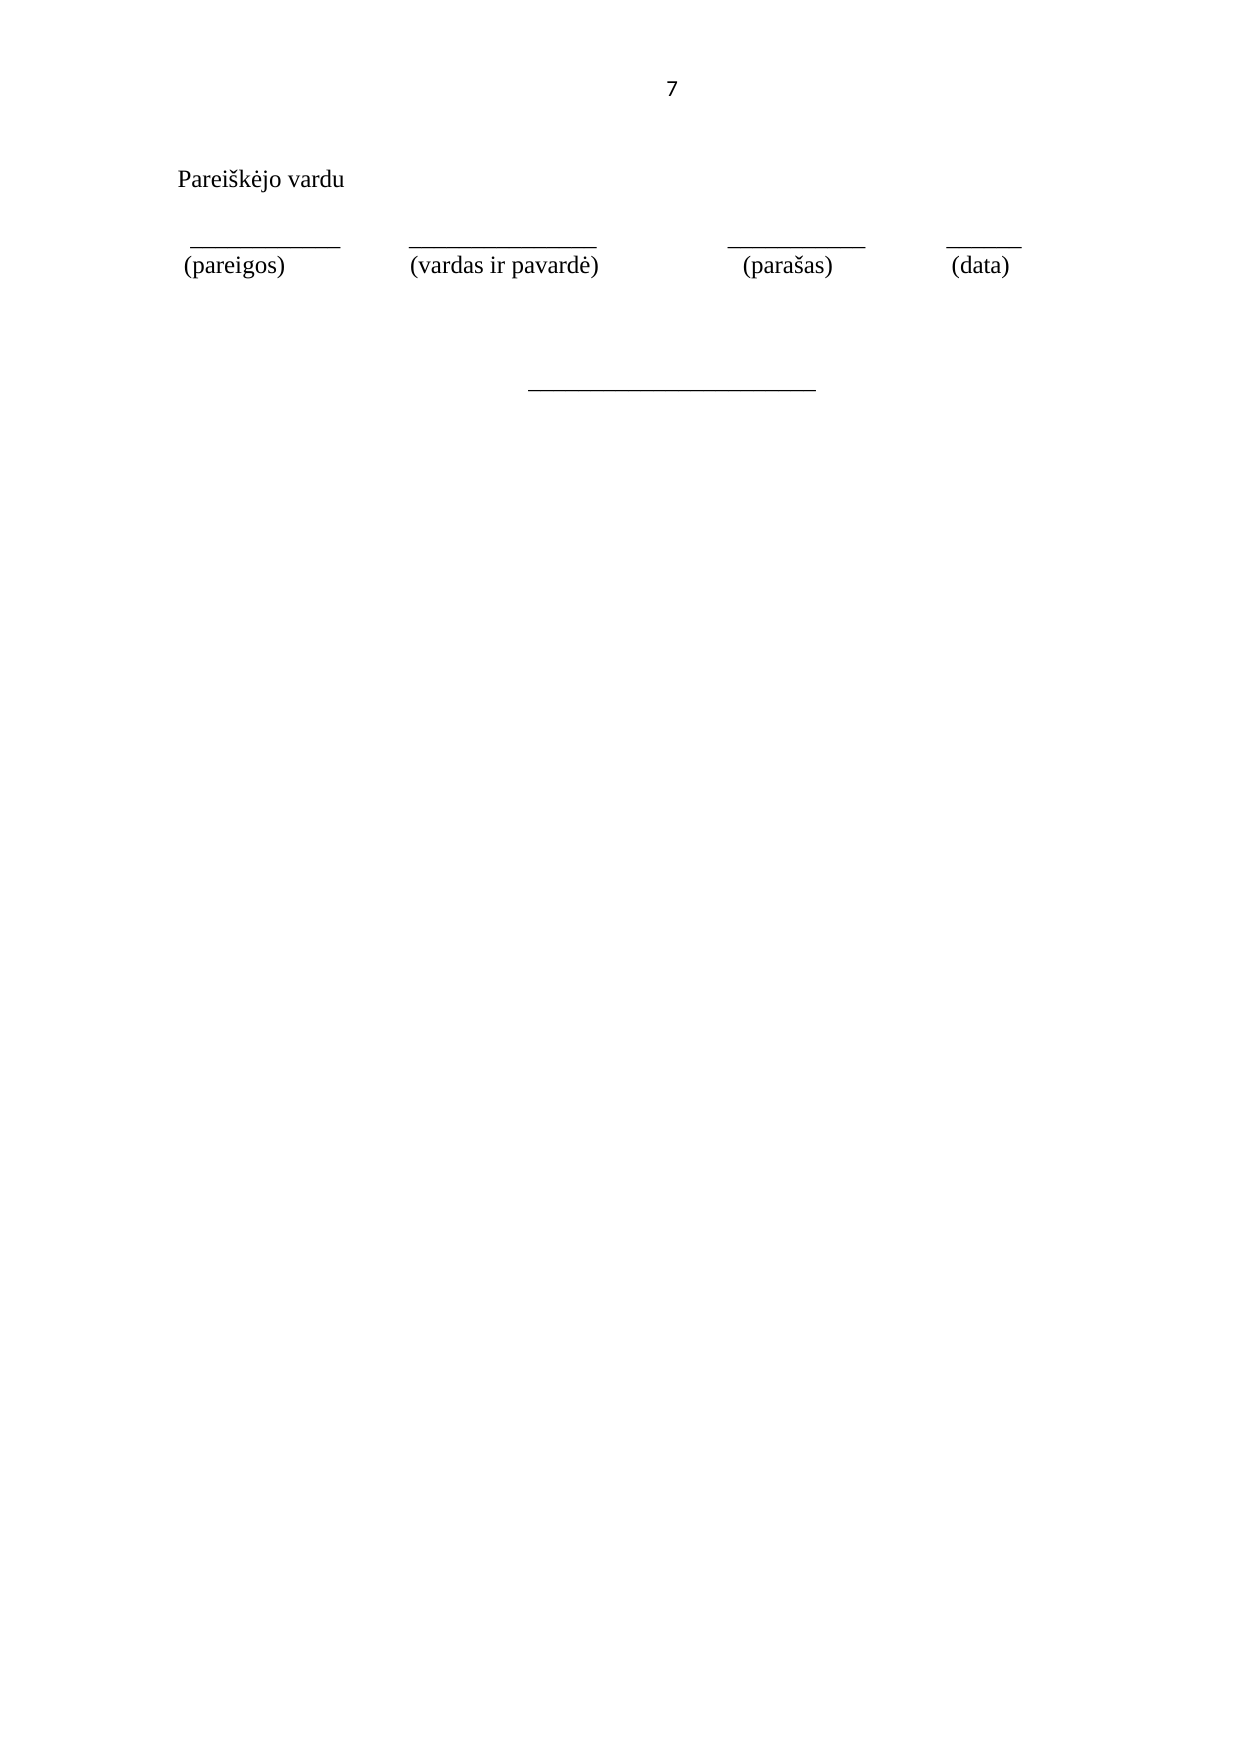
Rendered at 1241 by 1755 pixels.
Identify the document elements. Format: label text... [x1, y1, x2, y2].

text ____________ _______________ ___________ ______ [177, 222, 1167, 251]
text _______________________ [177, 366, 1167, 394]
text (pareigos) (vardas ir pavardė) (parašas) (data) [177, 251, 1167, 279]
text Pareiškėjo vardu [177, 164, 1167, 193]
